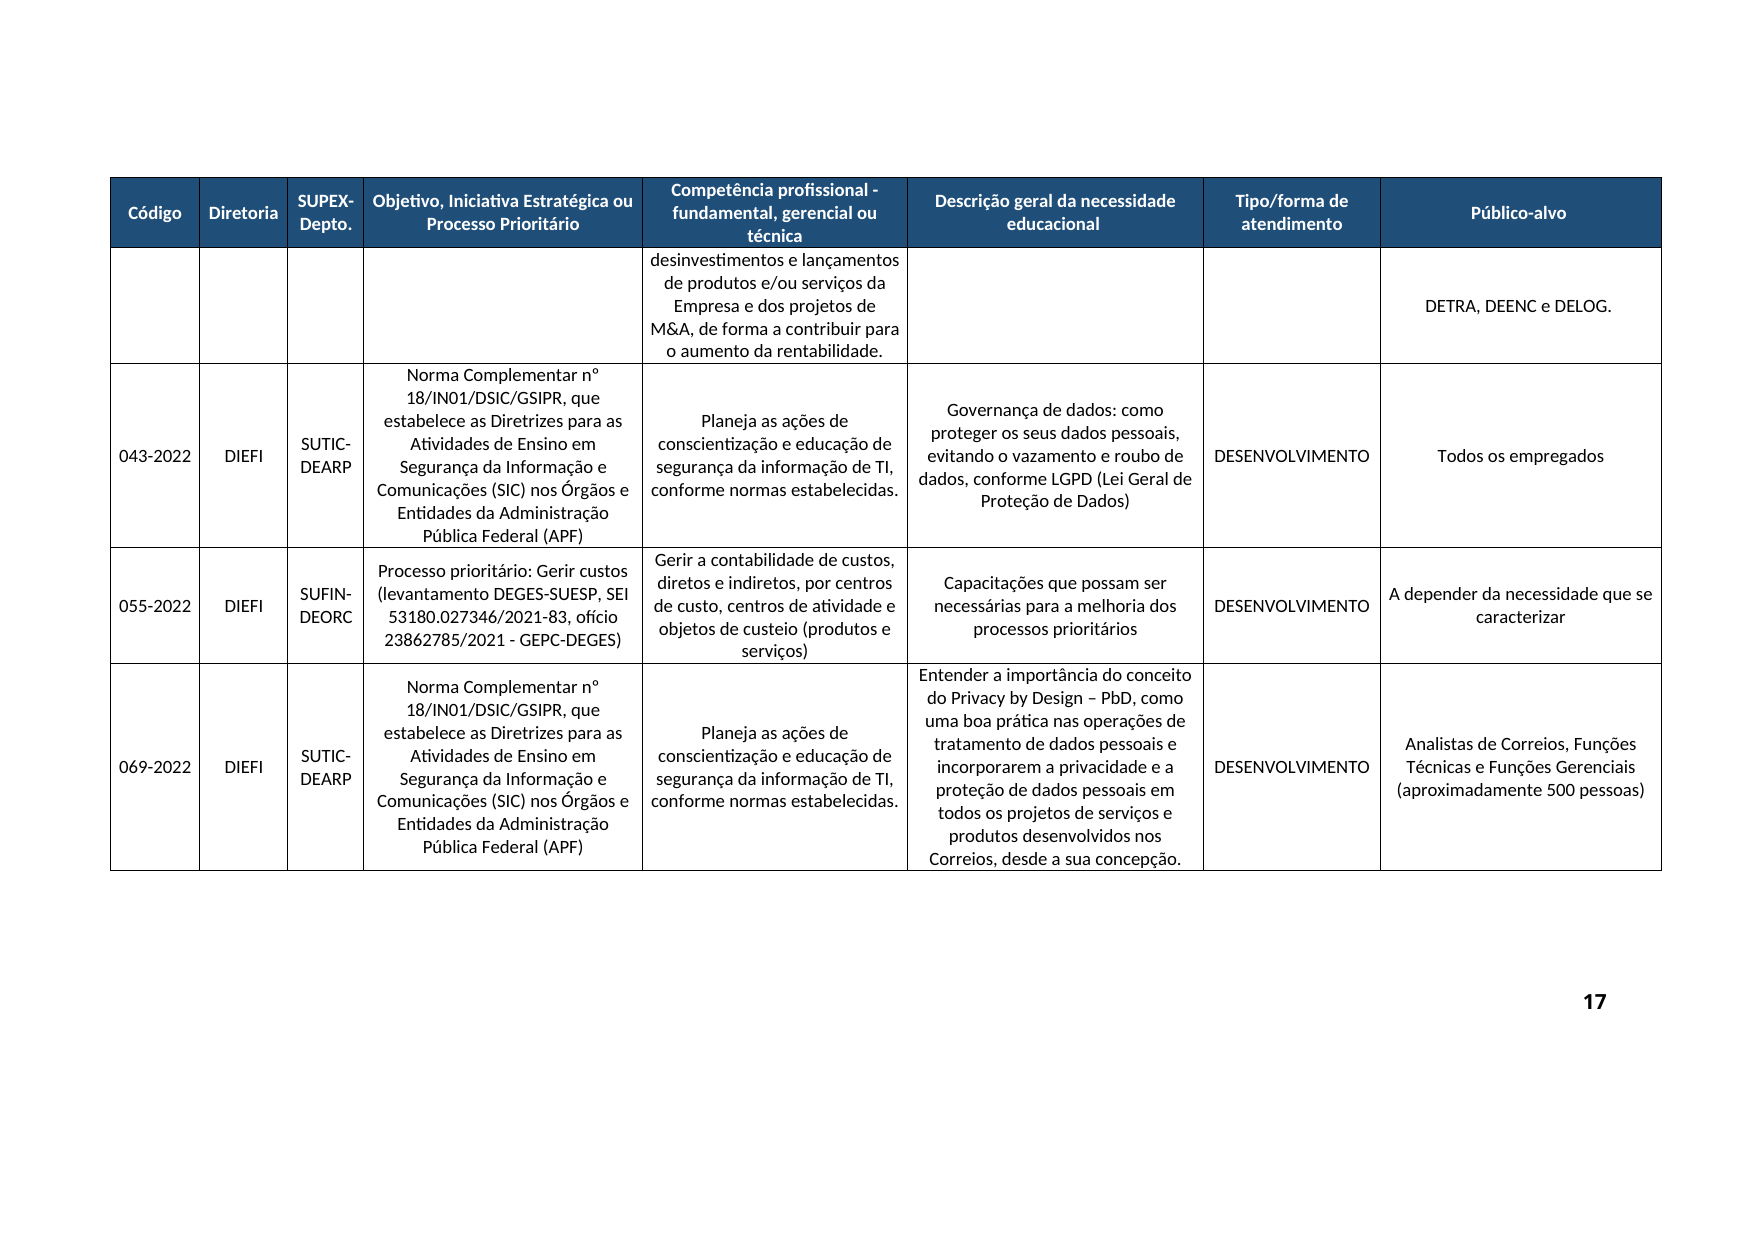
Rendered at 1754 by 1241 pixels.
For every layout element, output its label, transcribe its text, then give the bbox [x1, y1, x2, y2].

table_cell A depender da necessidade que se caracterizar [1381, 548, 1661, 663]
table_cell [1204, 248, 1380, 363]
table_cell Entender a importância do conceito do Privacy by Design – PbD, como uma boa prática nas operações de tratamento de dados pessoais e incorporarem a privacidade e a proteção de dados pessoais em todos os projetos de serviços e produtos desenvolvidos nos Correios, desde a sua concepção. [908, 664, 1203, 870]
table_header Descrição geral da necessidade educacional [908, 178, 1203, 247]
table_cell 055-2022 [111, 548, 199, 663]
table_header Objetivo, Iniciativa Estratégica ou Processo Prioritário [364, 178, 642, 247]
table_cell [908, 248, 1203, 363]
table_cell 069-2022 [111, 664, 199, 870]
table_cell Planeja as ações de conscientização e educação de segurança da informação de TI, conforme normas estabelecidas. [643, 364, 907, 547]
table_cell DETRA, DEENC e DELOG. [1381, 248, 1661, 363]
table_cell 043-2022 [111, 364, 199, 547]
table_header Tipo/forma de atendimento [1204, 178, 1380, 247]
table_header SUPEX-Depto. [288, 178, 363, 247]
table_cell Todos os empregados [1381, 364, 1661, 547]
table_cell DESENVOLVIMENTO [1204, 548, 1380, 663]
table_cell [111, 248, 199, 363]
table_cell Gerir a contabilidade de custos, diretos e indiretos, por centros de custo, centros de atividade e objetos de custeio (produtos e serviços) [643, 548, 907, 663]
table_cell Analistas de Correios, Funções Técnicas e Funções Gerenciais (aproximadamente 500 pessoas) [1381, 664, 1661, 870]
table_cell Capacitações que possam ser necessárias para a melhoria dos processos prioritários [908, 548, 1203, 663]
table_cell desinvestimentos e lançamentos de produtos e/ou serviços da Empresa e dos projetos de M&A, de forma a contribuir para o aumento da rentabilidade. [643, 248, 907, 363]
table_header Competência profissional - fundamental, gerencial ou técnica [643, 178, 907, 247]
table_cell SUFIN-DEORC [288, 548, 363, 663]
table_cell Norma Complementar nº 18/IN01/DSIC/GSIPR, que estabelece as Diretrizes para as Atividades de Ensino em Segurança da Informação e Comunicações (SIC) nos Órgãos e Entidades da Administração Pública Federal (APF) [364, 364, 642, 547]
table_cell DESENVOLVIMENTO [1204, 664, 1380, 870]
table_cell DIEFI [200, 664, 287, 870]
table_cell DIEFI [200, 548, 287, 663]
table_header Código [111, 178, 199, 247]
table_cell Processo prioritário: Gerir custos (levantamento DEGES-SUESP, SEI 53180.027346/2021-83, ofício 23862785/2021 - GEPC-DEGES) [364, 548, 642, 663]
table_cell Norma Complementar nº 18/IN01/DSIC/GSIPR, que estabelece as Diretrizes para as Atividades de Ensino em Segurança da Informação e Comunicações (SIC) nos Órgãos e Entidades da Administração Pública Federal (APF) [364, 664, 642, 870]
table_cell [364, 248, 642, 363]
table_cell [288, 248, 363, 363]
table_header Público-alvo [1381, 178, 1661, 247]
table_cell [200, 248, 287, 363]
table_cell SUTIC-DEARP [288, 664, 363, 870]
table_cell Planeja as ações de conscientização e educação de segurança da informação de TI, conforme normas estabelecidas. [643, 664, 907, 870]
table_cell SUTIC-DEARP [288, 364, 363, 547]
table_cell Governança de dados: como proteger os seus dados pessoais, evitando o vazamento e roubo de dados, conforme LGPD (Lei Geral de Proteção de Dados) [908, 364, 1203, 547]
table_cell DESENVOLVIMENTO [1204, 364, 1380, 547]
table_cell DIEFI [200, 364, 287, 547]
table_header Diretoria [200, 178, 287, 247]
